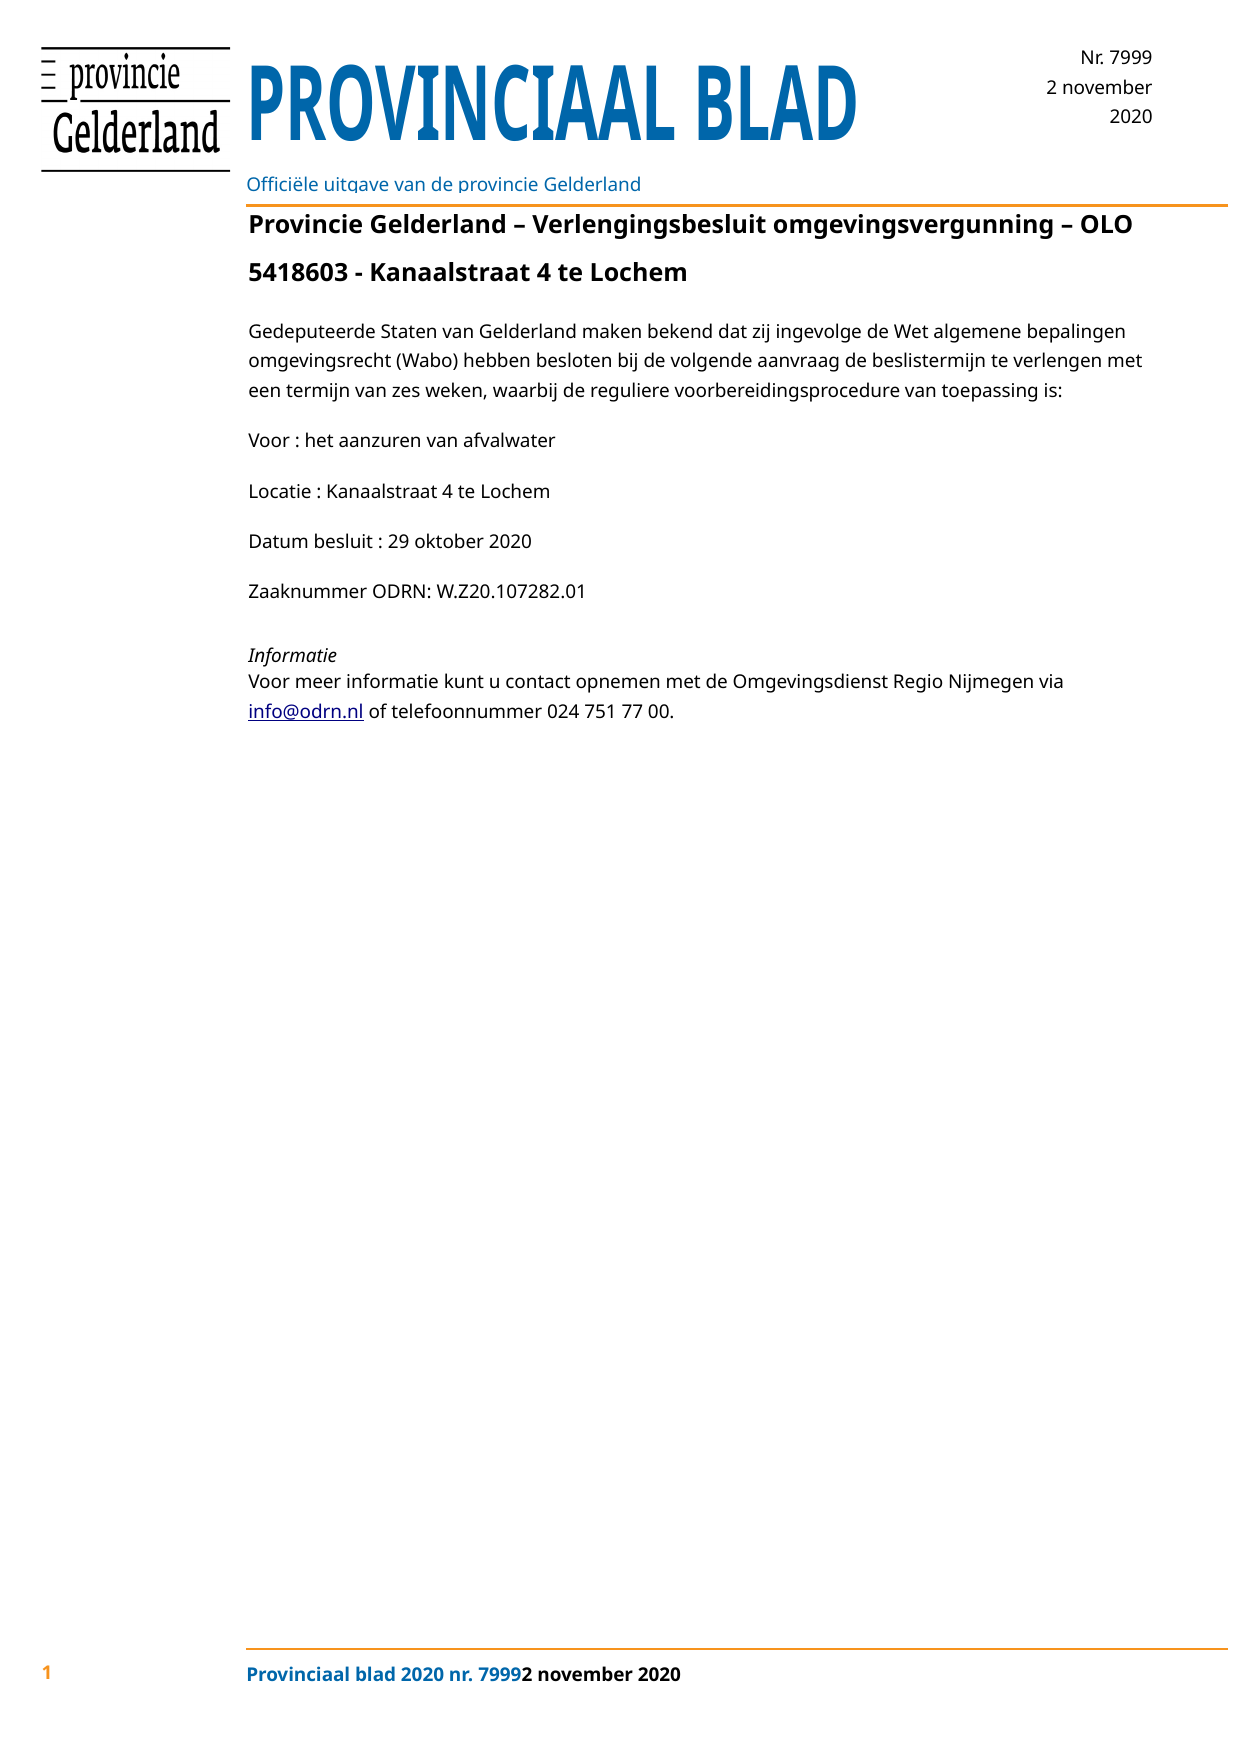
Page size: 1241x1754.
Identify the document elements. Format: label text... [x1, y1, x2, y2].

text Zaaknummer ODRN: W.Z20.107282.01 [248, 579, 1152, 604]
picture [41, 47, 231, 172]
text Voor meer informatie kunt u contact opnemen met de Omgevingsdienst Regio Nijmegen via info@odrn.nl of telefoonnummer 024 751 77 00. [248, 668, 1152, 724]
text Datum besluit : 29 oktober 2020 [248, 528, 1152, 554]
text Locatie : Kanaalstraat 4 te Lochem [248, 478, 1152, 504]
text Voor : het aanzuren van afvalwater [248, 427, 1152, 453]
text Gedeputeerde Staten van Gelderland maken bekend dat zij ingevolge de Wet algemene bepalingen omgevingsrecht (Wabo) hebben besloten bij de volgende aanvraag de beslistermijn te verlengen met een termijn van zes weken, waarbij de reguliere voorbereidingsprocedure van toepassing is: [248, 318, 1152, 403]
text Informatie [248, 643, 1152, 668]
text Provincie Gelderland – Verlengingsbesluit omgevingsvergunning – OLO 5418603 - Kanaalstraat 4 te Lochem [248, 207, 1152, 288]
